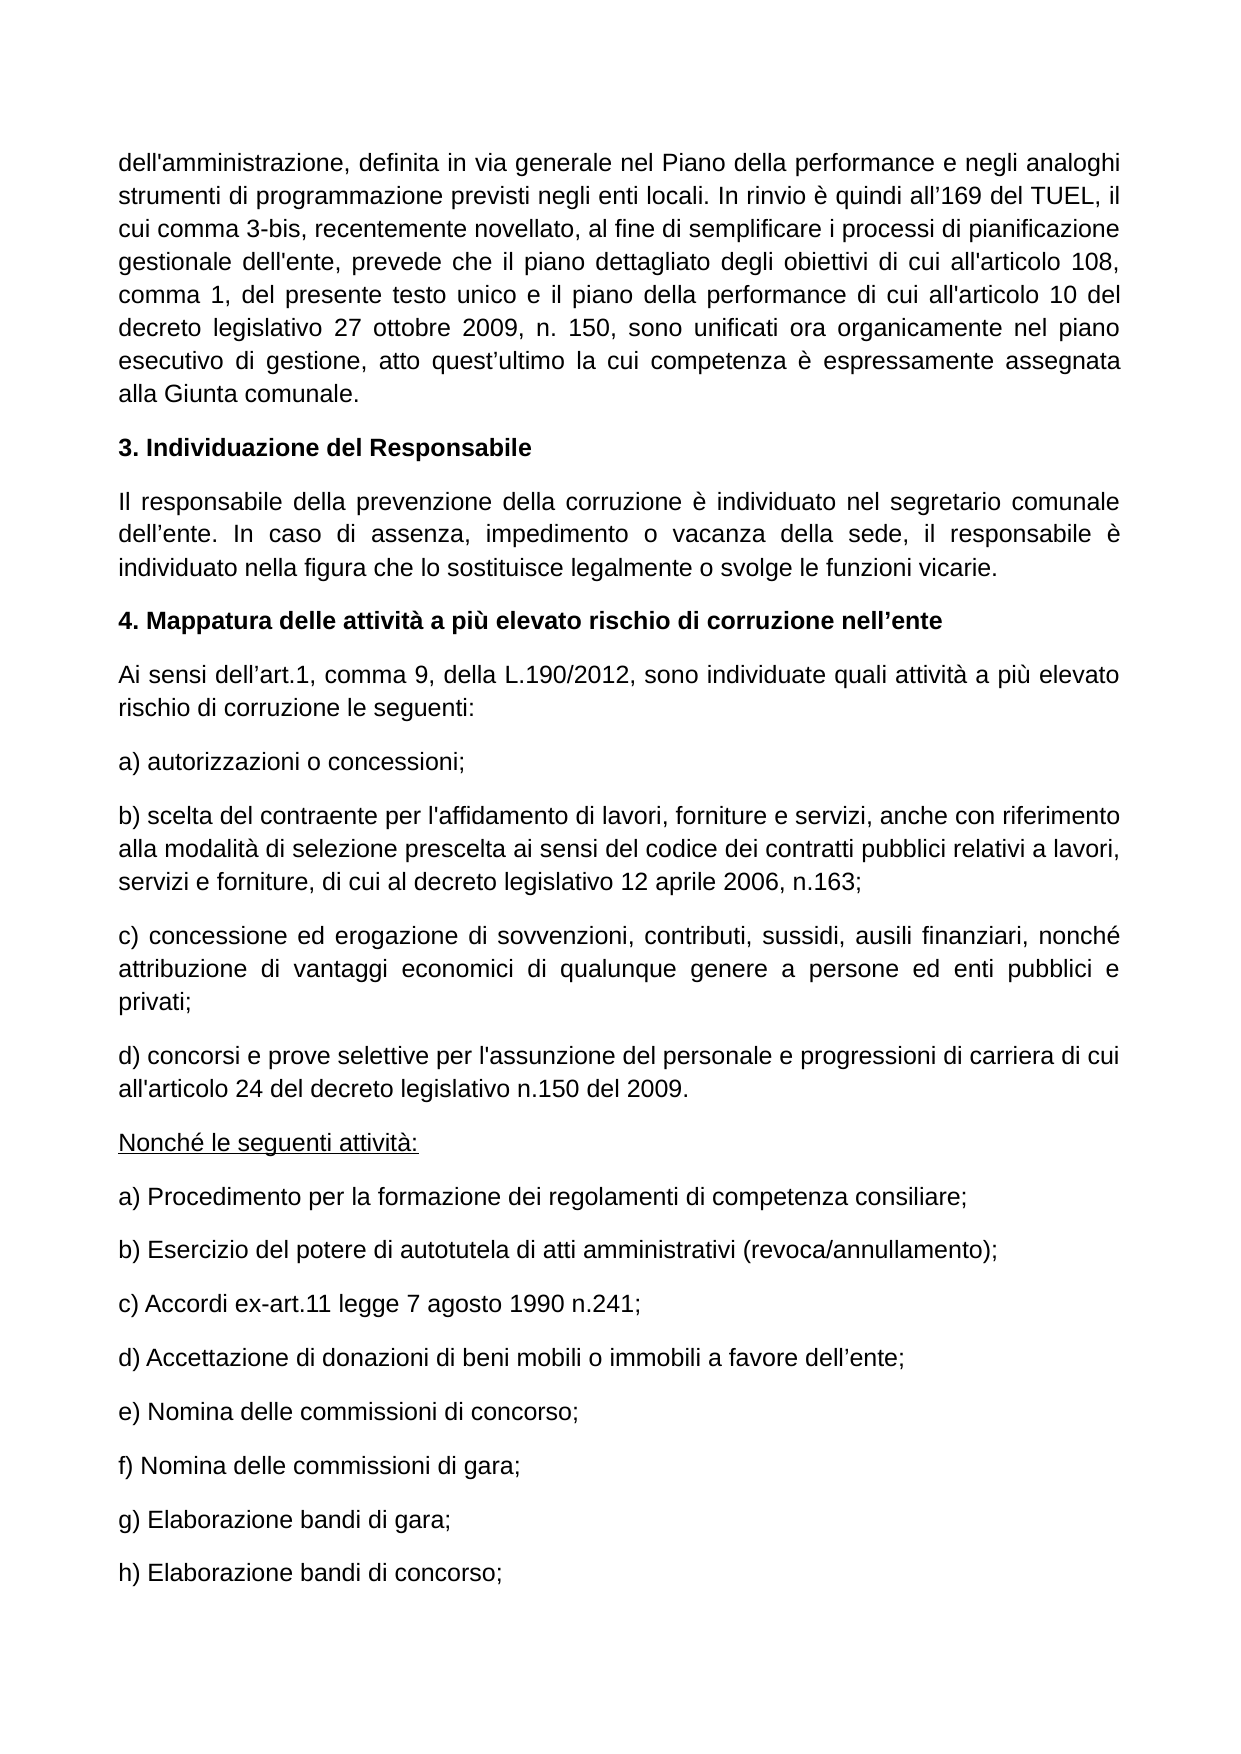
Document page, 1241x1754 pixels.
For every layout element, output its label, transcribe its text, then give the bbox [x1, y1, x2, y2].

text Il responsabile della prevenzione della corruzione è individuato nel segretario comunale dell’ente. In caso di assenza, impedimento o vacanza della sede, il responsabile è individuato nella figura che lo sostituisce legalmente o svolge le funzioni vicarie. [118, 486, 1122, 581]
text a) Procedimento per la formazione dei regolamenti di competenza consiliare; [118, 1181, 1122, 1210]
text a) autorizzazioni o concessioni; [118, 747, 1122, 776]
text g) Elaborazione bandi di gara; [118, 1504, 1122, 1533]
text c) concessione ed erogazione di sovvenzioni, contributi, sussidi, ausili finanziari, nonché attribuzione di vantaggi economici di qualunque genere a persone ed enti pubblici e privati; [118, 921, 1122, 1016]
text e) Nomina delle commissioni di concorso; [118, 1397, 1122, 1426]
text f) Nomina delle commissioni di gara; [118, 1451, 1122, 1479]
text 4. Mappatura delle attività a più elevato rischio di corruzione nell’ente [118, 606, 1122, 635]
text d) Accettazione di donazioni di beni mobili o immobili a favore dell’ente; [118, 1343, 1122, 1372]
text Ai sensi dell’art.1, comma 9, della L.190/2012, sono individuate quali attività a più elevato rischio di corruzione le seguenti: [118, 660, 1122, 722]
text Nonché le seguenti attività: [118, 1128, 1122, 1156]
text dell'amministrazione, definita in via generale nel Piano della performance e negli analoghi strumenti di programmazione previsti negli enti locali. In rinvio è quindi all’169 del TUEL, il cui comma 3-bis, recentemente novellato, al fine di semplificare i processi di pianificazione gestionale dell'ente, prevede che il piano dettagliato degli obiettivi di cui all'articolo 108, comma 1, del presente testo unico e il piano della performance di cui all'articolo 10 del decreto legislativo 27 ottobre 2009, n. 150, sono unificati ora organicamente nel piano esecutivo di gestione, atto quest’ultimo la cui competenza è espressamente assegnata alla Giunta comunale. [118, 148, 1122, 407]
text b) scelta del contraente per l'affidamento di lavori, forniture e servizi, anche con riferimento alla modalità di selezione prescelta ai sensi del codice dei contratti pubblici relativi a lavori, servizi e forniture, di cui al decreto legislativo 12 aprile 2006, n.163; [118, 801, 1122, 896]
text b) Esercizio del potere di autotutela di atti amministrativi (revoca/annullamento); [118, 1235, 1122, 1264]
text h) Elaborazione bandi di concorso; [118, 1558, 1122, 1587]
text 3. Individuazione del Responsabile [118, 433, 1122, 461]
text d) concorsi e prove selettive per l'assunzione del personale e progressioni di carriera di cui all'articolo 24 del decreto legislativo n.150 del 2009. [118, 1041, 1122, 1102]
text c) Accordi ex-art.11 legge 7 agosto 1990 n.241; [118, 1289, 1122, 1318]
